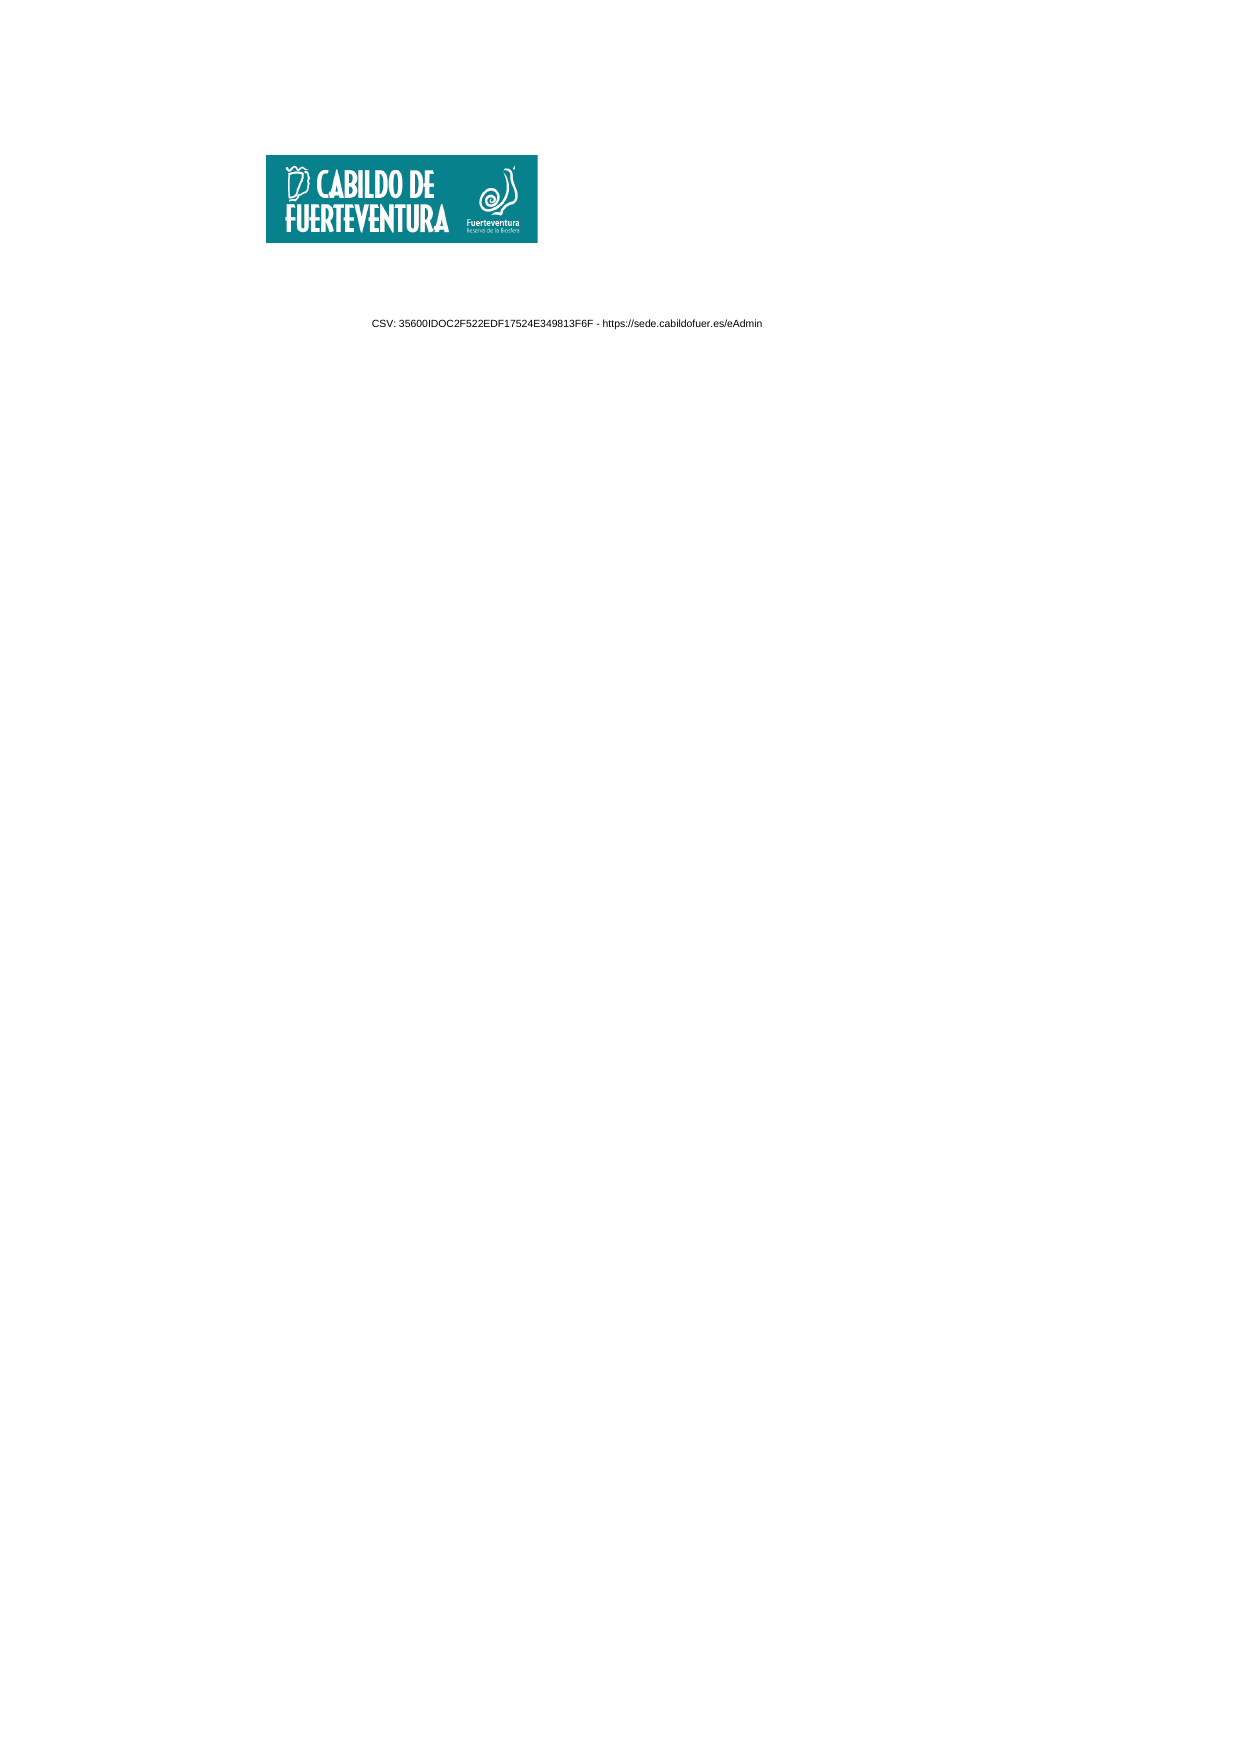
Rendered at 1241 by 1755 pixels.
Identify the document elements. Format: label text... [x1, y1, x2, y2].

text CSV: 35600IDOC2F522EDF17524E349813F6F - https://sede.cabildofuer.es/eAdmin [957, 317, 1241, 329]
